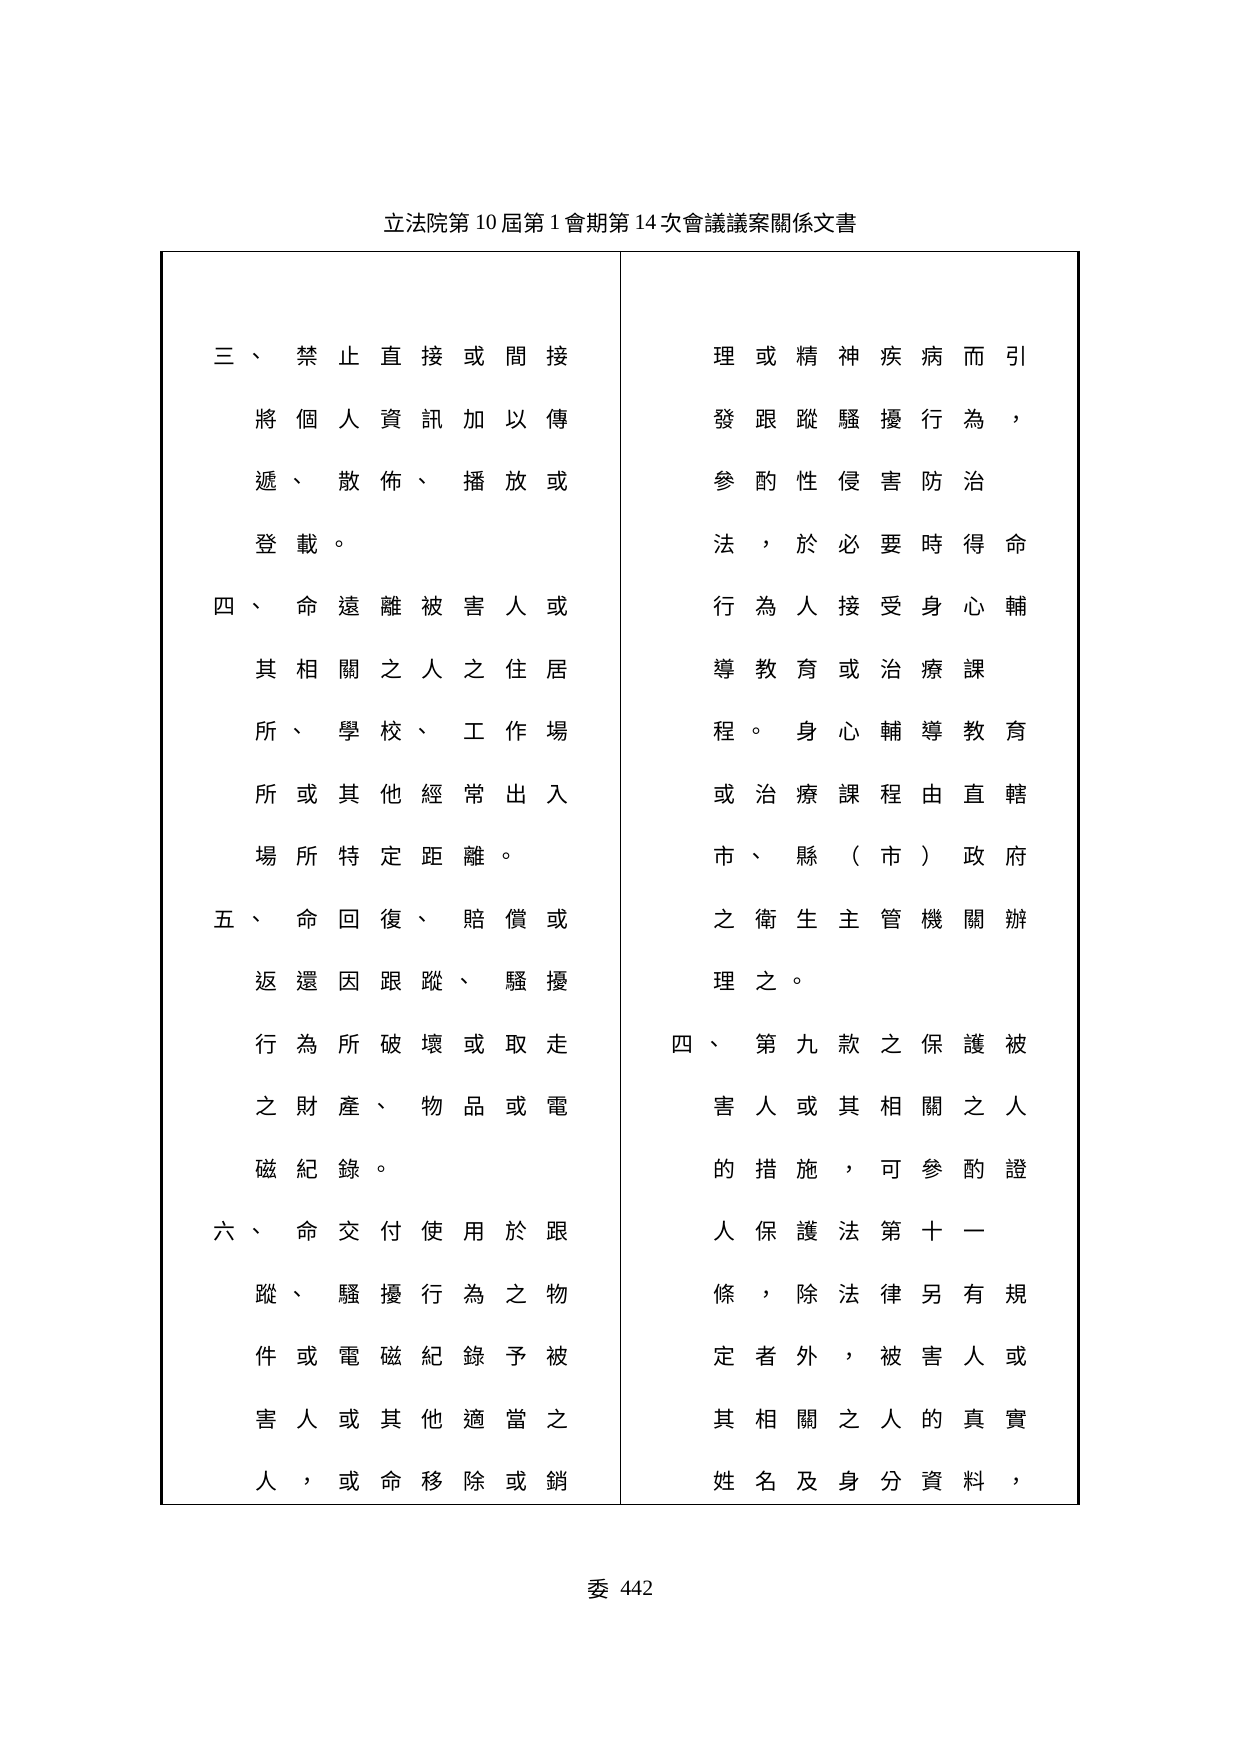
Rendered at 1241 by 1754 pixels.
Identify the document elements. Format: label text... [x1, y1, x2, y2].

table_cell 三、禁止直接或間接將個人資訊加以傳遞、散佈、播放或登載。 四、命遠離被害人或其相關之人之住居所、學校、工作場所或其他經常出入場所特定距離。 五、命回復、賠償或返還因跟蹤、騷擾行為所破壞或取走之財產、物品或電磁紀錄。 六、命交付使用於跟蹤、騷擾行為之物件或電磁紀錄予被害人或其他適當之人，或命移除或銷 [163, 252, 620, 1504]
table_cell 理或精神疾病而引發跟蹤騷擾行為，參酌性侵害防治法，於必要時得命行為人接受身心輔導教育或治療課程。身心輔導教育或治療課程由直轄市、縣（市）政府之衛生主管機關辦理之。 四、第九款之保護被害人或其相關之人的措施，可參酌證人保護法第十一條，除法律另有規定者外，被害人或其相關之人的真實姓名及身分資料， [621, 252, 1077, 1504]
